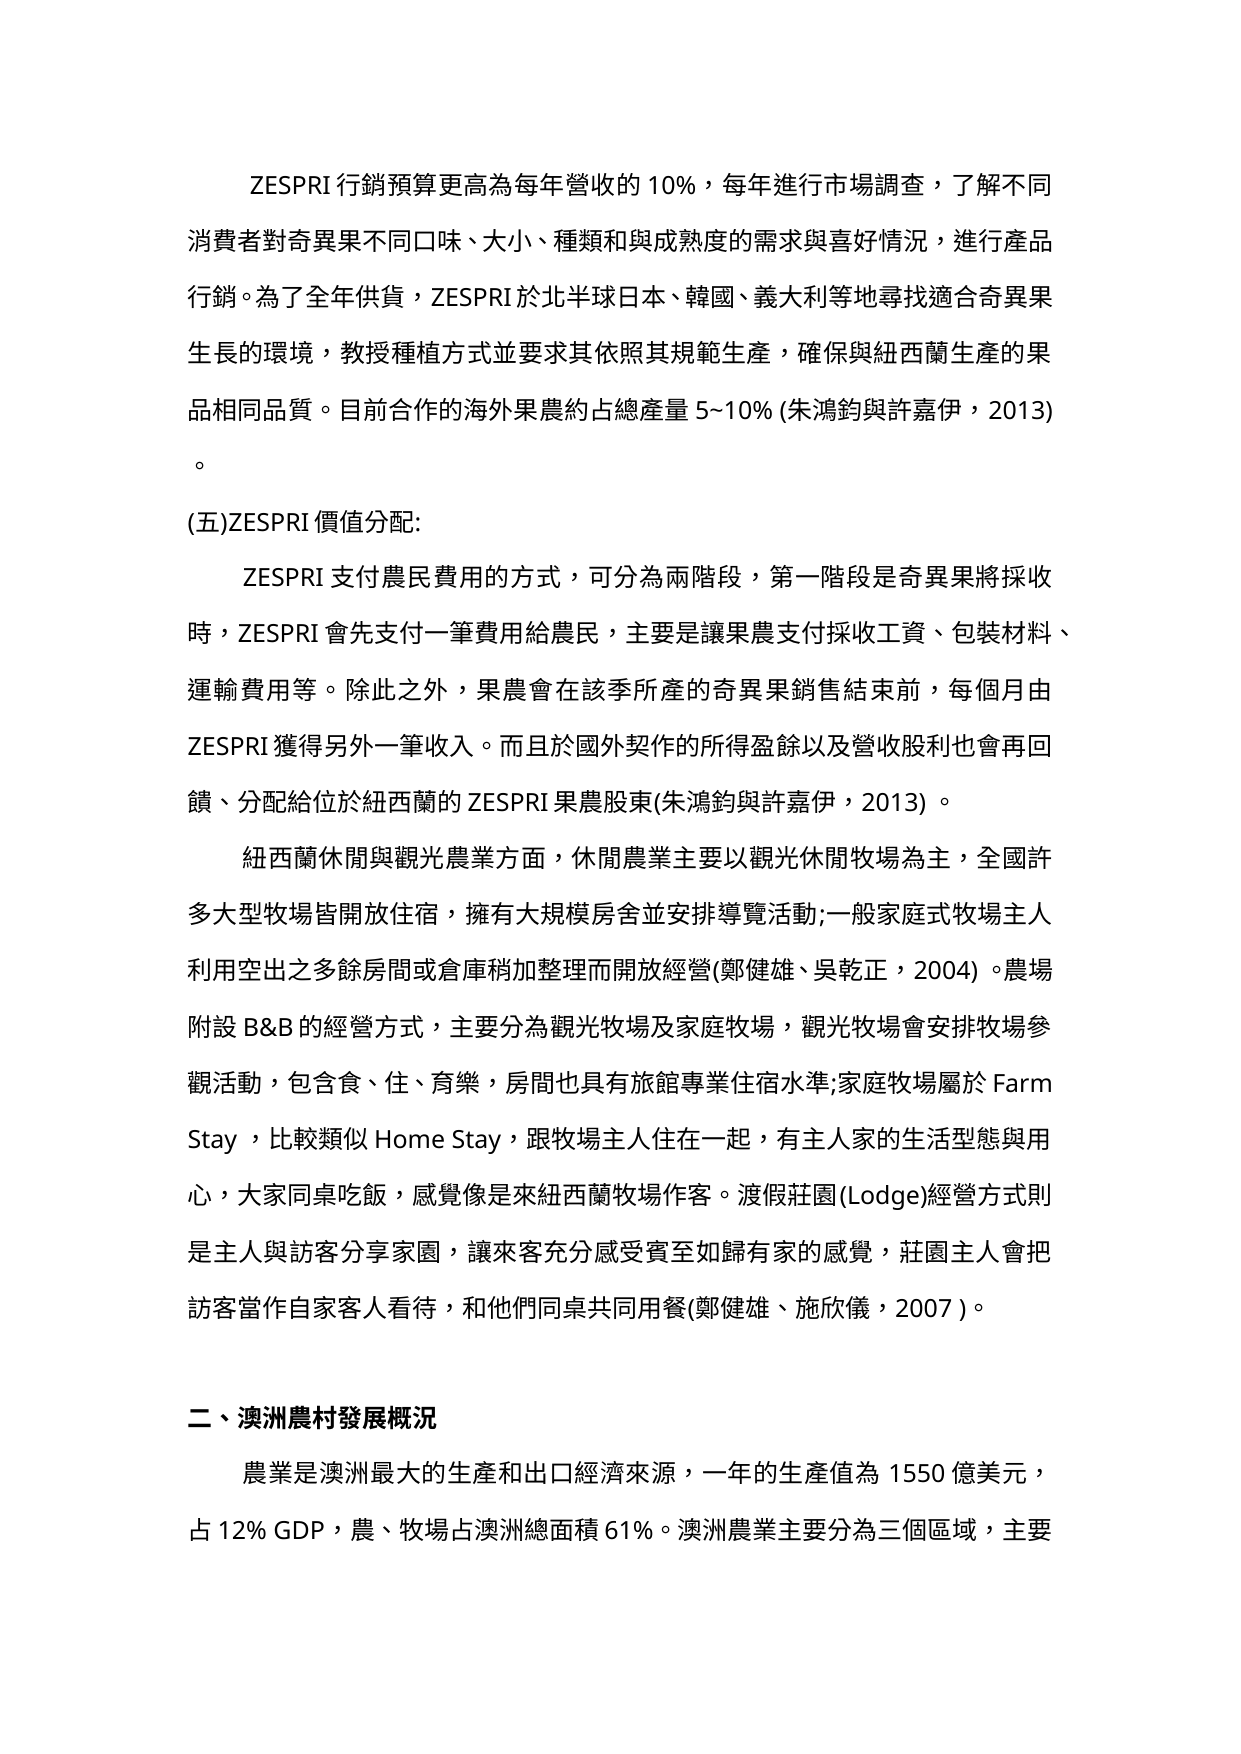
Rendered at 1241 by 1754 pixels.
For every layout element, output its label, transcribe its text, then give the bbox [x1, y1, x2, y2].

text ZESPRI支付農民費用的方式，可分為兩階段，第一階段是奇異果將採收時，ZESPRI會先支付一筆費用給農民，主要是讓果農支付採收工資、包裝材料、運輸費用等。除此之外，果農會在該季所產的奇異果銷售結束前，每個月由ZESPRI獲得另外一筆收入。而且於國外契作的所得盈餘以及營收股利也會再回饋、分配給位於紐西蘭的ZESPRI果農股東(朱鴻鈞與許嘉伊，2013) 。 [187, 557, 1053, 819]
text ZESPRI行銷預算更高為每年營收的10%，每年進行市場調查，了解不同消費者對奇異果不同口味、大小、種類和與成熟度的需求與喜好情況，進行產品行銷。為了全年供貨，ZESPRI於北半球日本、韓國、義大利等地尋找適合奇異果生長的環境，教授種植方式並要求其依照其規範生產，確保與紐西蘭生產的果品相同品質。目前合作的海外果農約占總產量5~10% (朱鴻鈞與許嘉伊，2013) 。 [187, 164, 1053, 483]
list ZESPRI價值分配: [187, 501, 1053, 539]
text 農業是澳洲最大的生產和出口經濟來源，一年的生產值為1550億美元，占12% GDP，農、牧場占澳洲總面積61%。澳洲農業主要分為三個區域，主要 [187, 1453, 1053, 1547]
text 二、澳洲農村發展概況 [187, 1398, 1053, 1435]
text 紐西蘭休閒與觀光農業方面，休閒農業主要以觀光休閒牧場為主，全國許多大型牧場皆開放住宿，擁有大規模房舍並安排導覽活動;一般家庭式牧場主人利用空出之多餘房間或倉庫稍加整理而開放經營(鄭健雄、吳乾正，2004) 。農場附設B&B的經營方式，主要分為觀光牧場及家庭牧場，觀光牧場會安排牧場參觀活動，包含食、住、育樂，房間也具有旅館專業住宿水準;家庭牧場屬於Farm Stay ，比較類似Home Stay，跟牧場主人住在一起，有主人家的生活型態與用心，大家同桌吃飯，感覺像是來紐西蘭牧場作客。渡假莊園(Lodge)經營方式則是主人與訪客分享家園，讓來客充分感受賓至如歸有家的感覺，莊園主人會把訪客當作自家客人看待，和他們同桌共同用餐(鄭健雄、施欣儀，2007 )。 [187, 838, 1053, 1325]
